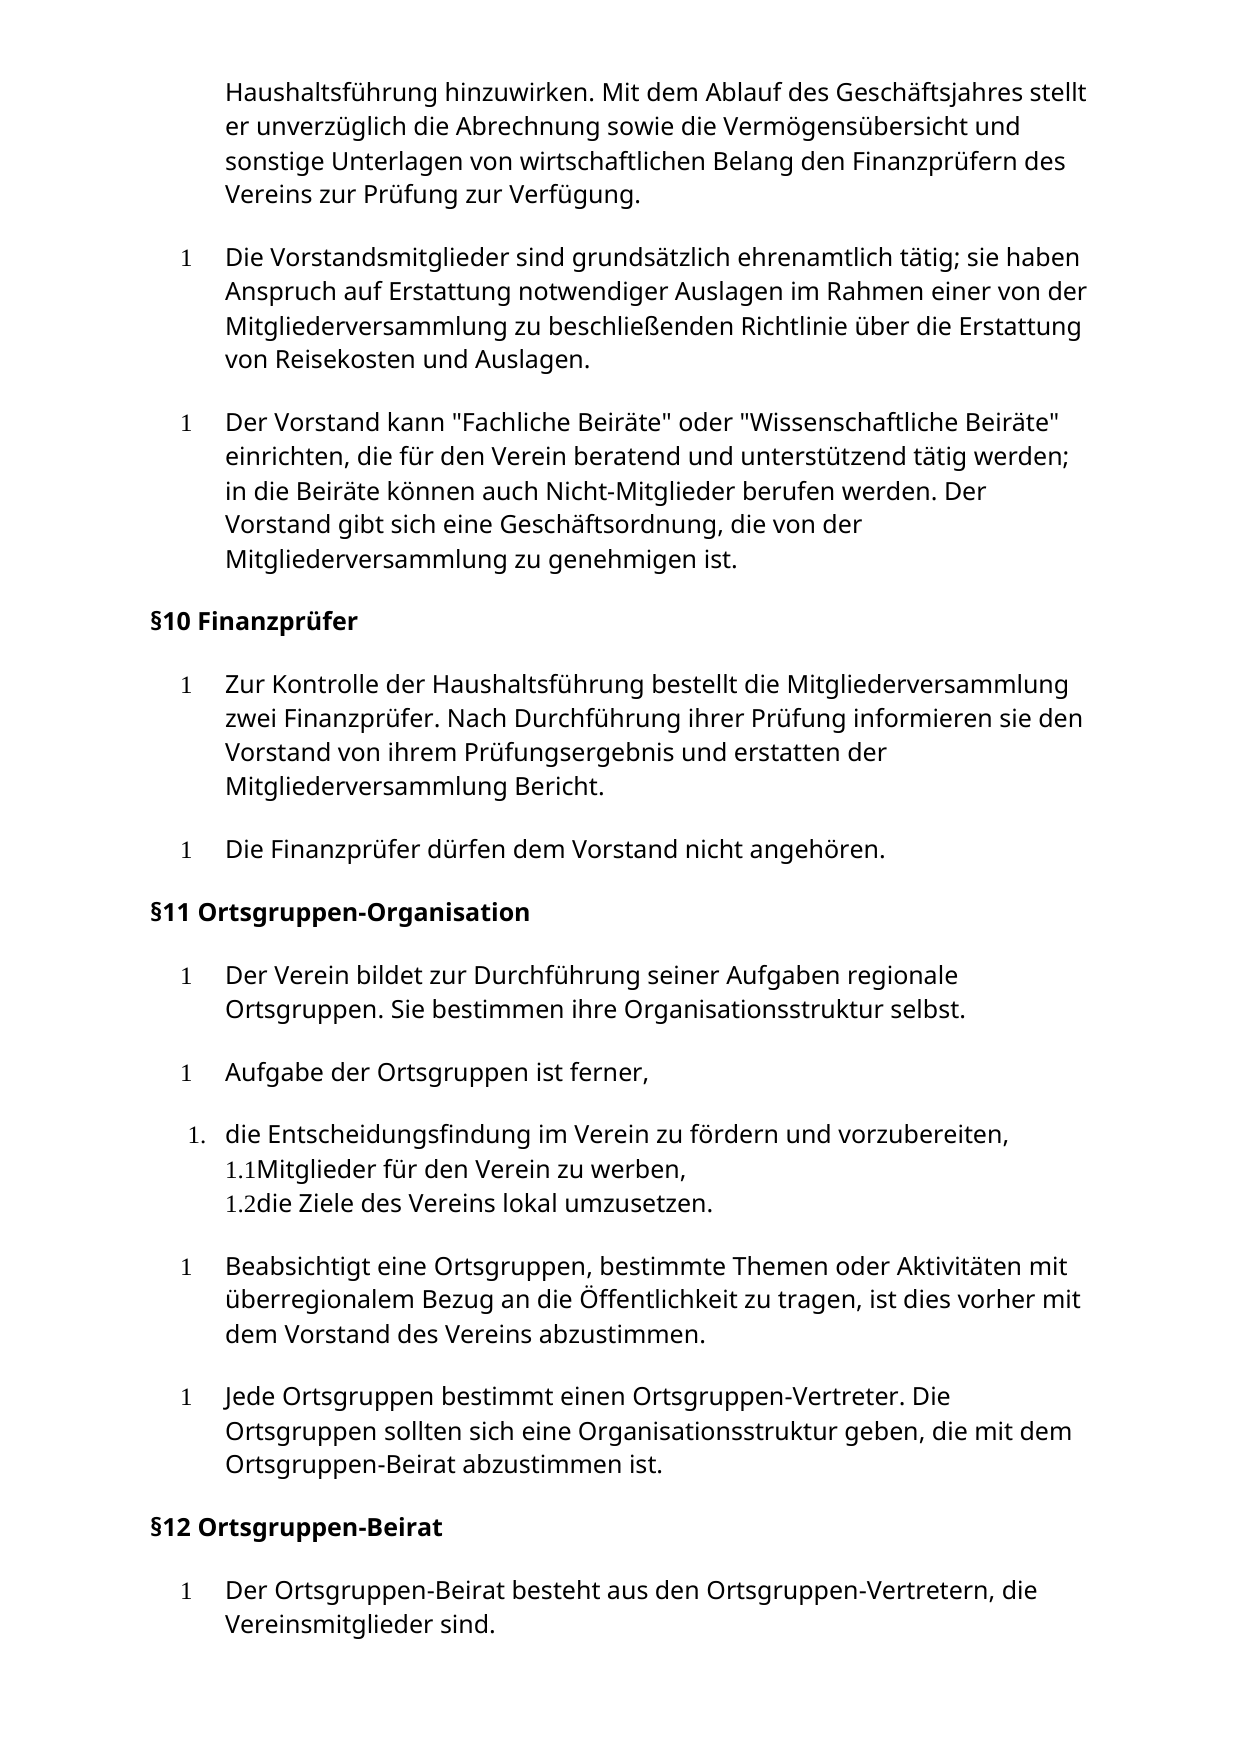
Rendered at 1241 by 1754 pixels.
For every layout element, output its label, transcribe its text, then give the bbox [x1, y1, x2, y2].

text §10 Finanzprüfer [150, 604, 1090, 638]
list Die Vorstandsmitglieder sind grundsätzlich ehrenamtlich tätig; sie haben Anspruch auf Erstattung notwendiger Auslagen im Rahmen einer von der Mitgliederversammlung zu beschließenden Richtlinie über die Erstattung von Reisekosten und Auslagen. [180, 240, 1090, 376]
list Aufgabe der Ortsgruppen ist ferner, [180, 1054, 1090, 1088]
list Beabsichtigt eine Ortsgruppen, bestimmte Themen oder Aktivitäten mit überregionalem Bezug an die Öffentlichkeit zu tragen, ist dies vorher mit dem Vorstand des Vereins abzustimmen. [180, 1248, 1090, 1350]
list Der Ortsgruppen-Beirat besteht aus den Ortsgruppen-Vertretern, die Vereinsmitglieder sind. [180, 1573, 1090, 1641]
list Mitglieder für den Verein zu werben, [150, 1151, 1090, 1185]
list Haushaltsführung hinzuwirken. Mit dem Ablauf des Geschäftsjahres stellt er unverzüglich die Abrechnung sowie die Vermögensübersicht und sonstige Unterlagen von wirtschaftlichen Belang den Finanzprüfern des Vereins zur Prüfung zur Verfügung. [180, 75, 1090, 211]
list Zur Kontrolle der Haushaltsführung bestellt die Mitgliederversammlung zwei Finanzprüfer. Nach Durchführung ihrer Prüfung informieren sie den Vorstand von ihrem Prüfungsergebnis und erstatten der Mitgliederversammlung Bericht. [180, 667, 1090, 803]
list Die Finanzprüfer dürfen dem Vorstand nicht angehören. [180, 832, 1090, 866]
list Der Vorstand kann "Fachliche Beiräte" oder "Wissenschaftliche Beiräte" einrichten, die für den Verein beratend und unterstützend tätig werden; in die Beiräte können auch Nicht-Mitglieder berufen werden. Der Vorstand gibt sich eine Geschäftsordnung, die von der Mitgliederversammlung zu genehmigen ist. [180, 405, 1090, 575]
list die Ziele des Vereins lokal umzusetzen. [150, 1185, 1090, 1219]
list Jede Ortsgruppen bestimmt einen Ortsgruppen-Vertreter. Die Ortsgruppen sollten sich eine Organisationsstruktur geben, die mit dem Ortsgruppen-Beirat abzustimmen ist. [180, 1379, 1090, 1481]
text §11 Ortsgruppen-Organisation [150, 895, 1090, 929]
list Der Verein bildet zur Durchführung seiner Aufgaben regionale Ortsgruppen. Sie bestimmen ihre Organisationsstruktur selbst. [180, 957, 1090, 1026]
list die Entscheidungsfindung im Verein zu fördern und vorzubereiten, [187, 1117, 1090, 1151]
text §12 Ortsgruppen-Beirat [150, 1510, 1090, 1544]
